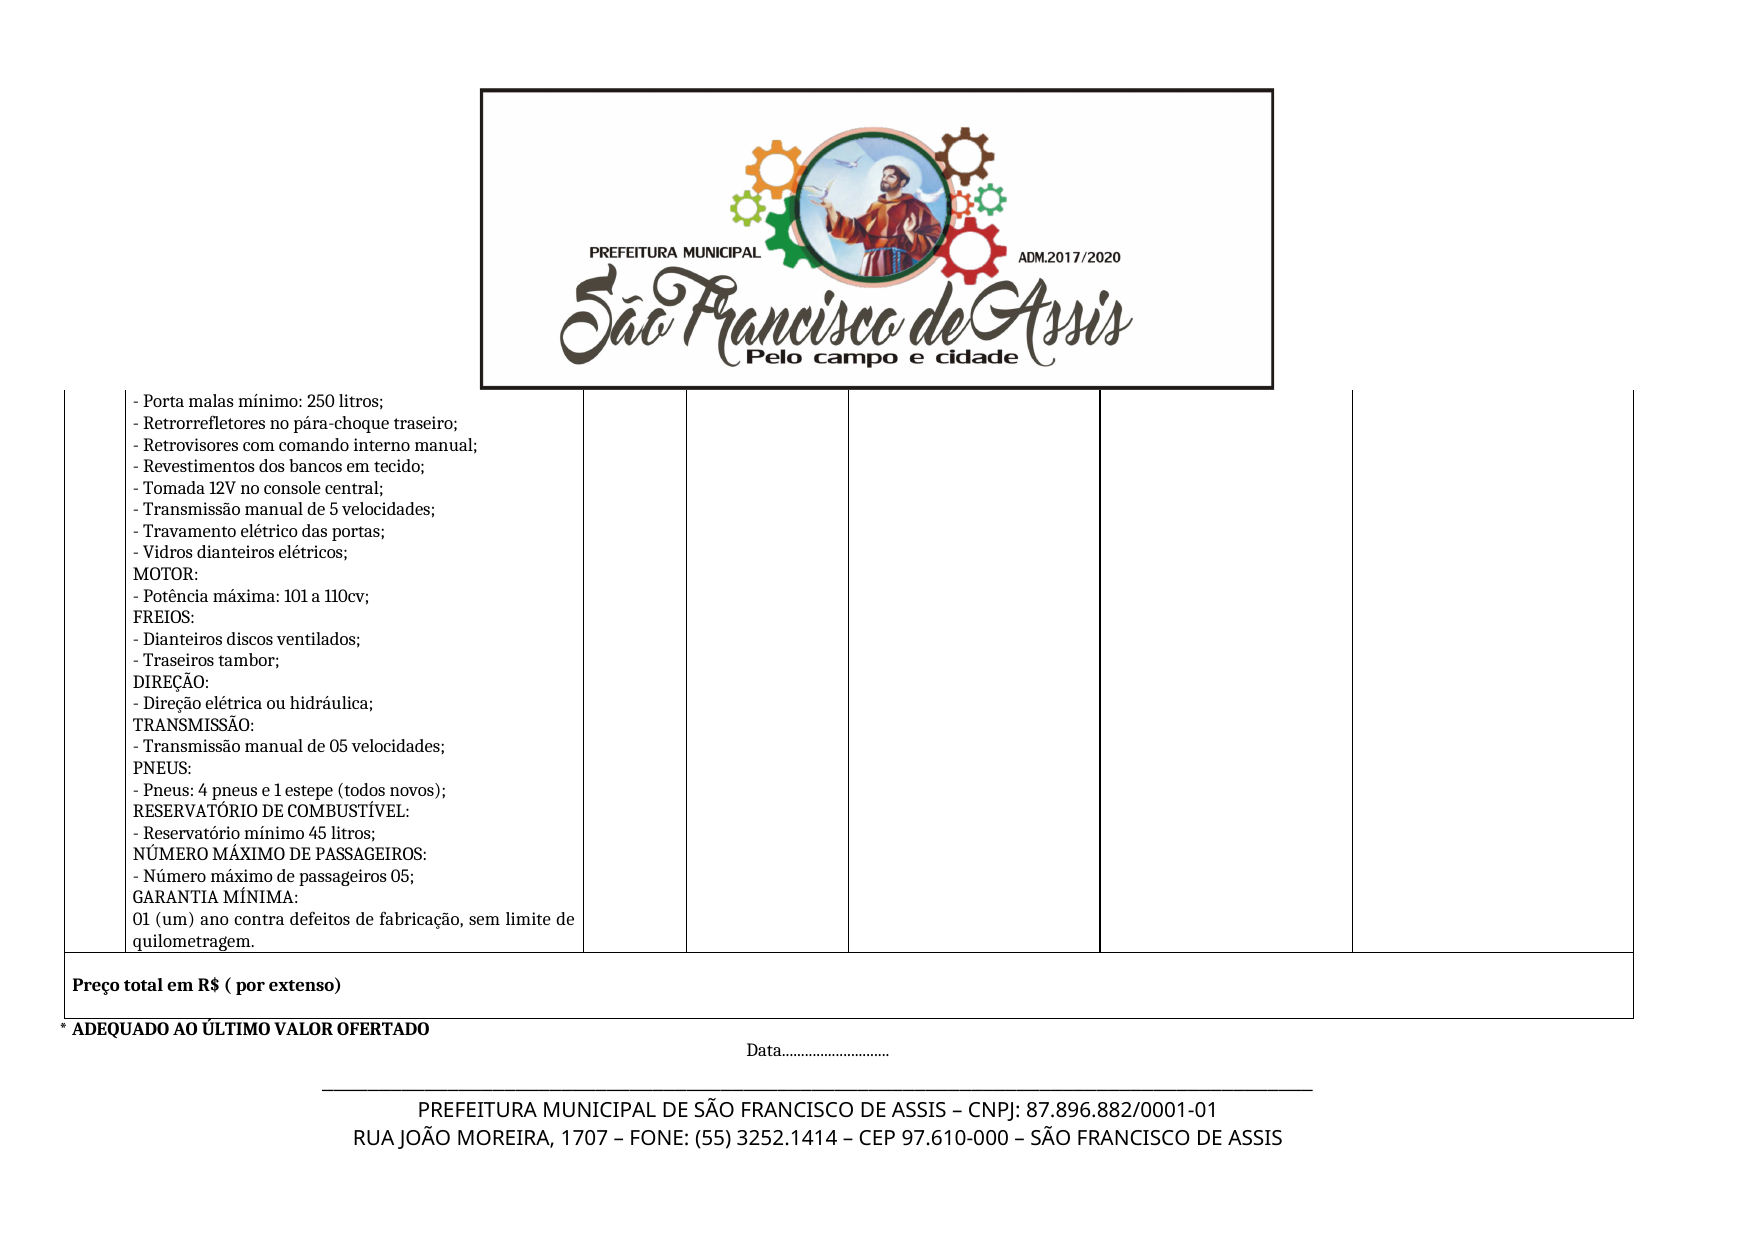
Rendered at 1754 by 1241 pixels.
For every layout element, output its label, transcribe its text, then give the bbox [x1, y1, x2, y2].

table_cell [849, 390, 1099, 952]
table_cell [1101, 390, 1352, 952]
text * ADEQUADO AO ÚLTIMO VALOR OFERTADO [59, 1018, 1577, 1040]
table_cell [584, 390, 686, 952]
table_cell [65, 390, 125, 952]
table_cell [1353, 390, 1633, 952]
table_cell Preço total em R$ ( por extenso) [65, 953, 1633, 1017]
table_cell [687, 390, 848, 952]
text Data............................ [59, 1040, 1577, 1062]
table_cell - Porta malas mínimo: 250 litros; - Retrorrefletores no pára-choque traseiro; - Retrovisores com comando interno manual; - Revestimentos dos bancos em tecido; - Tomada 12V no console central; - Transmissão manual de 5 velocidades; - Travamento elétrico das portas; - Vidros dianteiros elétricos; MOTOR: - Potência máxima: 101 a 110cv; FREIOS: - Dianteiros discos ventilados; - Traseiros tambor; DIREÇÃO: - Direção elétrica ou hidráulica; TRANSMISSÃO: - Transmissão manual de 05 velocidades; PNEUS: - Pneus: 4 pneus e 1 estepe (todos novos); RESERVATÓRIO DE COMBUSTÍVEL: - Reservatório mínimo 45 litros; NÚMERO MÁXIMO DE PASSAGEIROS: - Número máximo de passageiros 05; GARANTIA MÍNIMA: 01 (um) ano contra defeitos de fabricação, sem limite de quilometragem. [126, 390, 583, 952]
